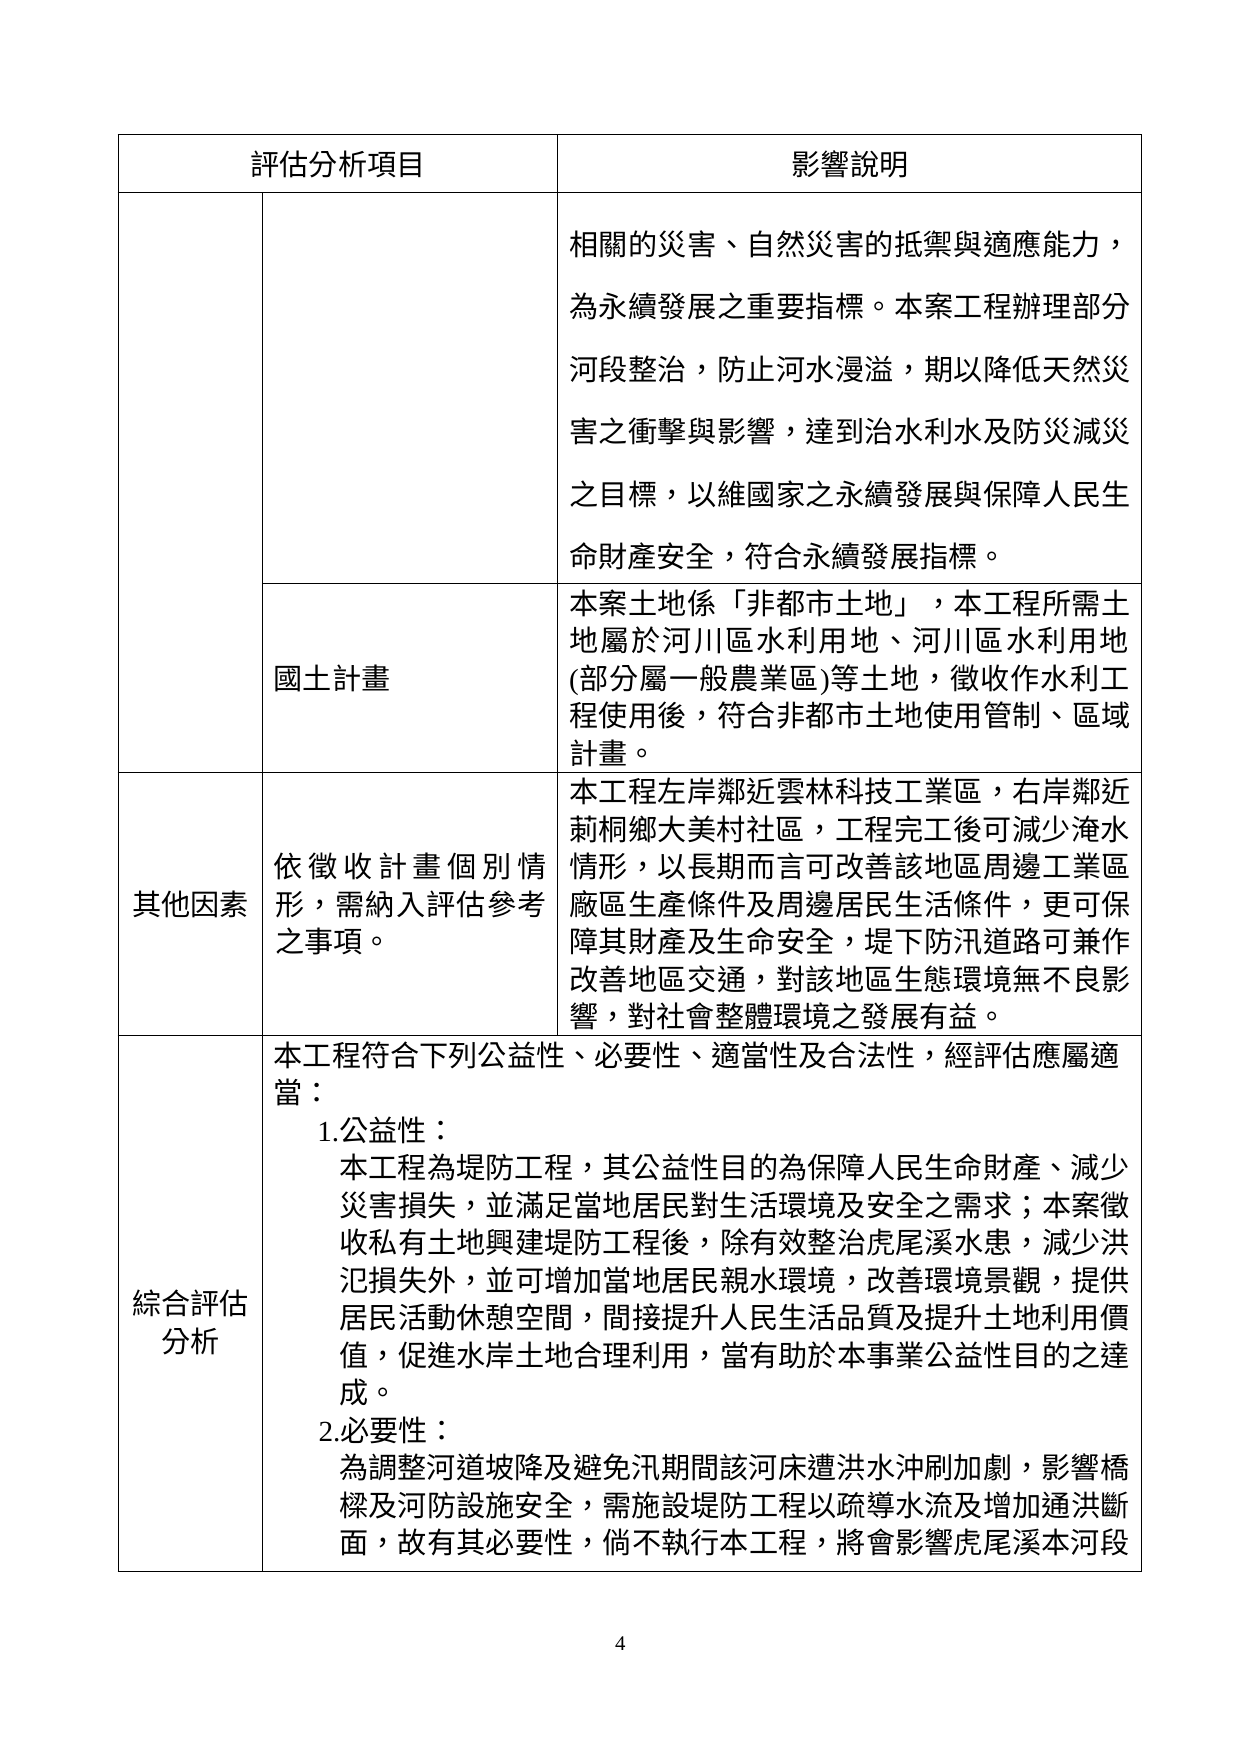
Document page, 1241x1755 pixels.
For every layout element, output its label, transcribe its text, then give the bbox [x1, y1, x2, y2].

table_cell 本工程符合下列公益性、必要性、適當性及合法性，經評估應屬適當： 1.公益性： 本工程為堤防工程，其公益性目的為保障人民生命財產、減少災害損失，並滿足當地居民對生活環境及安全之需求；本案徵收私有土地興建堤防工程後，除有效整治虎尾溪水患，減少洪氾損失外，並可增加當地居民親水環境，改善環境景觀，提供居民活動休憩空間，間接提升人民生活品質及提升土地利用價值，促進水岸土地合理利用，當有助於本事業公益性目的之達成。 2.必要性： 為調整河道坡降及避免汛期間該河床遭洪水沖刷加劇，影響橋樑及河防設施安全，需施設堤防工程以疏導水流及增加通洪斷面，故有其必要性，倘不執行本工程，將會影響虎尾溪本河段 [263, 1036, 1141, 1571]
table_cell [263, 193, 557, 583]
table_cell 國土計畫 [263, 584, 557, 772]
table_cell 本工程左岸鄰近雲林科技工業區，右岸鄰近莿桐鄉大美村社區，工程完工後可減少淹水情形，以長期而言可改善該地區周邊工業區廠區生產條件及周邊居民生活條件，更可保障其財產及生命安全，堤下防汛道路可兼作改善地區交通，對該地區生態環境無不良影響，對社會整體環境之發展有益。 [558, 773, 1141, 1035]
table_cell 相關的災害、自然災害的抵禦與適應能力，為永續發展之重要指標。本案工程辦理部分河段整治，防止河水漫溢，期以降低天然災害之衝擊與影響，達到治水利水及防災減災之目標，以維國家之永續發展與保障人民生命財產安全，符合永續發展指標。 [558, 193, 1141, 583]
table_cell 依徵收計畫個別情形，需納入評估參考之事項。 [263, 773, 557, 1035]
table_header 影響說明 [558, 135, 1141, 192]
table_header 評估分析項目 [119, 135, 557, 192]
table_cell 本案土地係「非都市土地」，本工程所需土地屬於河川區水利用地、河川區水利用地(部分屬一般農業區)等土地，徵收作水利工程使用後，符合非都市土地使用管制、區域計畫。 [558, 584, 1141, 772]
table_cell 其他因素 [119, 773, 262, 1035]
table_cell 綜合評估分析 [119, 1036, 262, 1571]
table_cell [119, 193, 262, 772]
